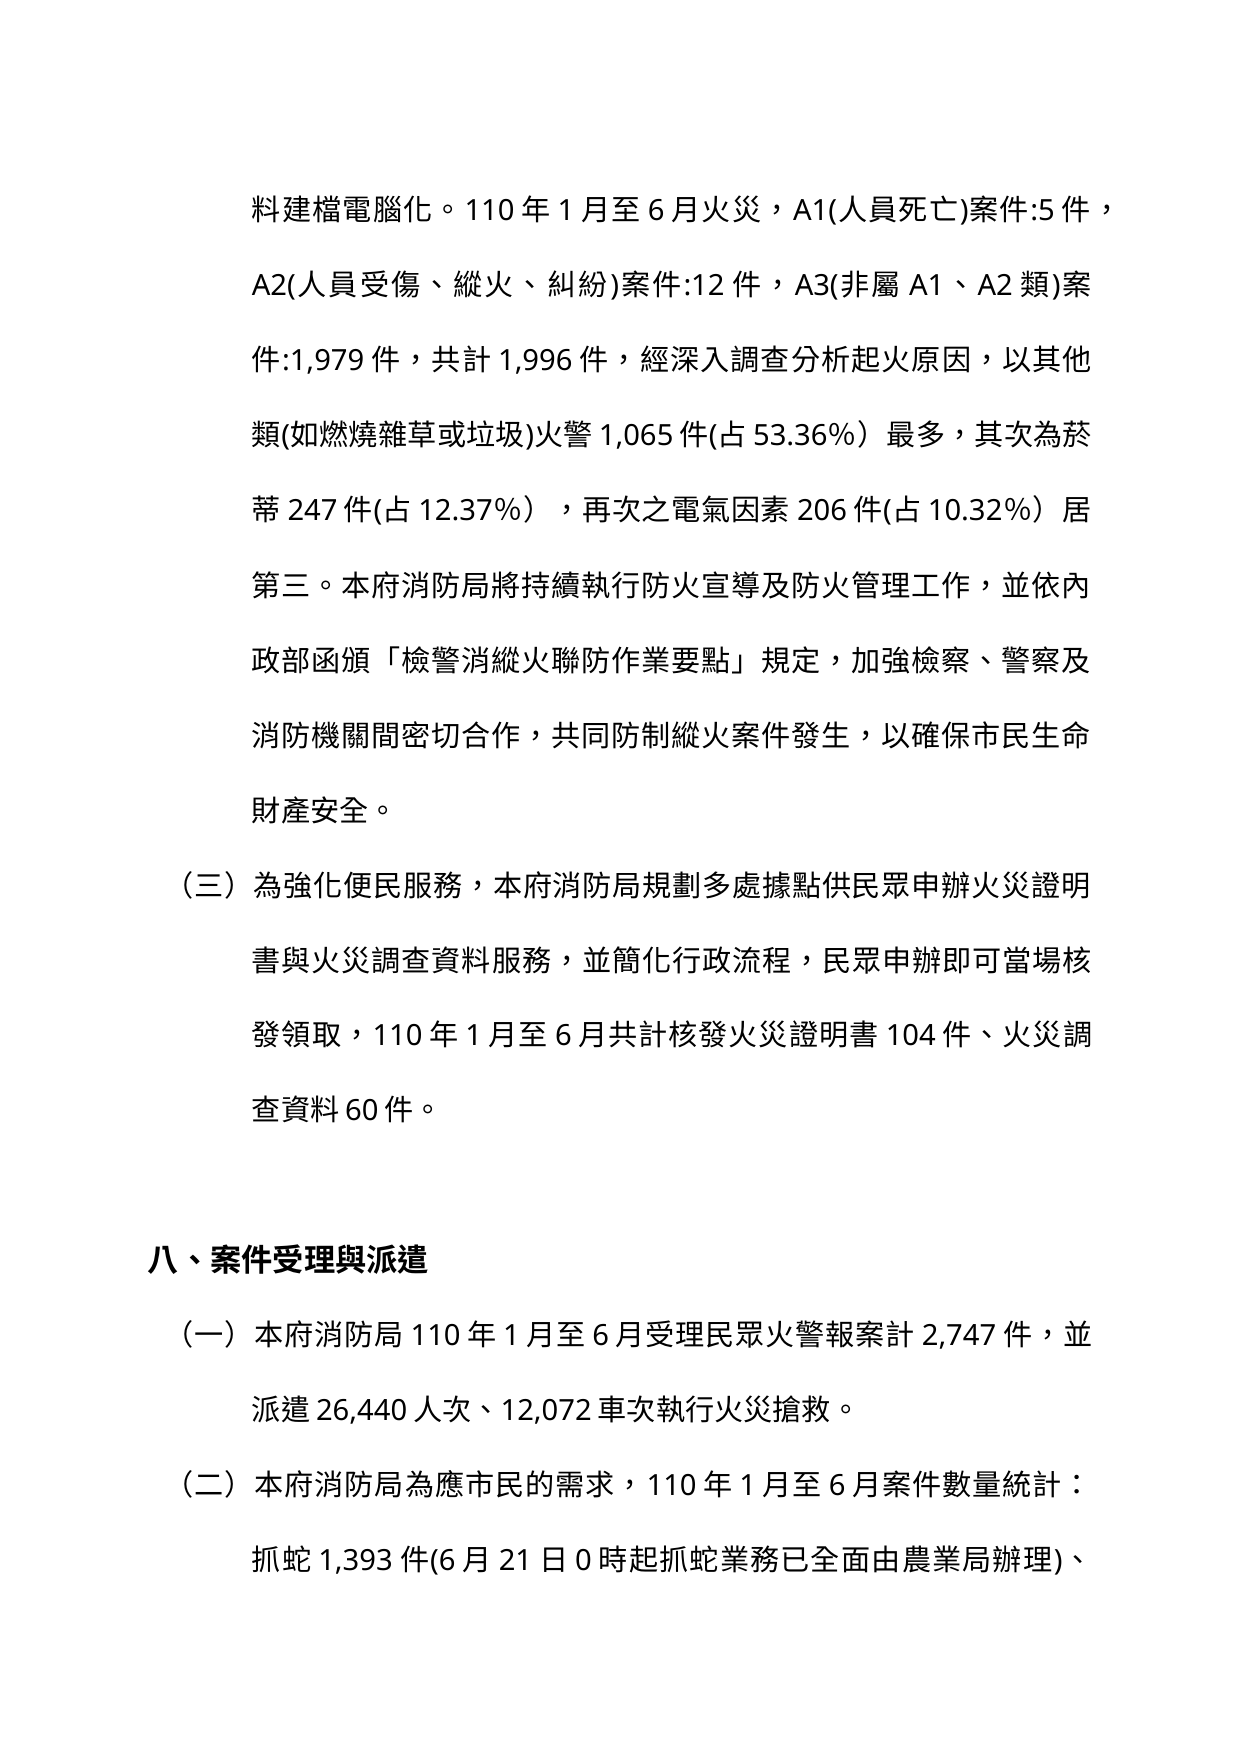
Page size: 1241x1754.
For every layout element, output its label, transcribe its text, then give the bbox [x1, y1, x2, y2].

text （一）本府消防局110年1月至6月受理民眾火警報案計2,747件，並派遣26,440人次、12,072車次執行火災搶救。 [164, 1289, 1092, 1439]
text （二）本府消防局為應市民的需求，110年1月至6月案件數量統計：抓蛇1,393件(6月21日0時起抓蛇業務已全面由農業局辦理)、 [164, 1439, 1092, 1589]
text （二）運用內政部消防署火災調查資訊管理系統，完成火災調查案件資料建檔電腦化。110年1月至6月火災，A1(人員死亡)案件:5件，A2(人員受傷、縱火、糾紛)案件:12件，A3(非屬A1、A2類)案件:1,979件，共計1,996件，經深入調查分析起火原因，以其他類(如燃燒雜草或垃圾)火警1,065件(占53.36％）最多，其次為菸蒂247件(占12.37％），再次之電氣因素206件(占10.32％）居第三。本府消防局將持續執行防火宣導及防火管理工作，並依內政部函頒「檢警消縱火聯防作業要點」規定，加強檢察、警察及消防機關間密切合作，共同防制縱火案件發生，以確保市民生命財產安全。 [164, 164, 1092, 839]
text 八、案件受理與派遣 [148, 1214, 1092, 1289]
text （三）為強化便民服務，本府消防局規劃多處據點供民眾申辦火災證明書與火災調查資料服務，並簡化行政流程，民眾申辦即可當場核發領取，110年1月至6月共計核發火災證明書104件、火災調查資料60件。 [164, 839, 1092, 1139]
